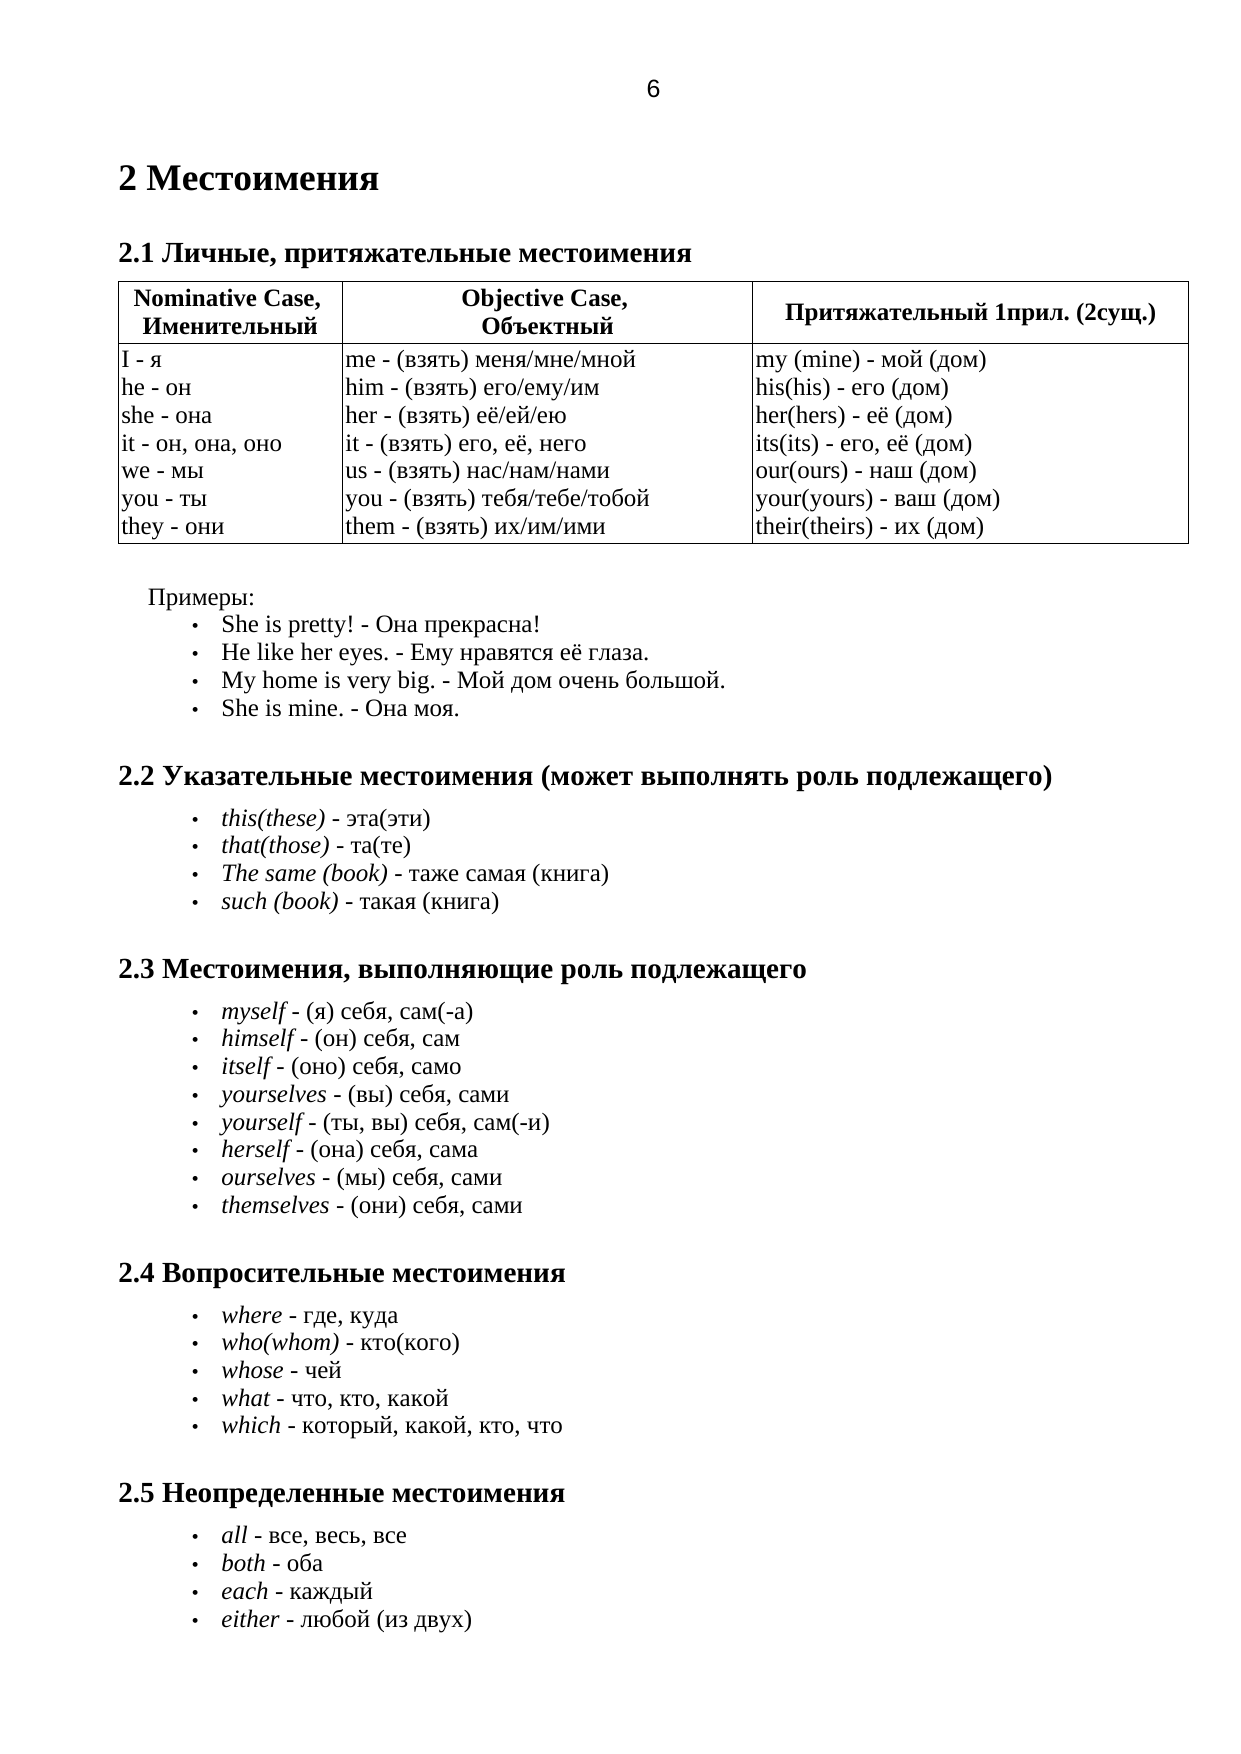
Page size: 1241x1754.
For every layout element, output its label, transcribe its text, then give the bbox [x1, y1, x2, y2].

list yourself - (ты, вы) себя, сам(-и) [162, 1108, 1188, 1135]
list that(those) - та(те) [162, 831, 1188, 859]
list myself - (я) себя, сам(-а) [162, 997, 1188, 1024]
list herself - (она) себя, сама [162, 1135, 1188, 1163]
list He like her eyes. - Ему нравятся её глаза. [162, 638, 1188, 666]
list what - что, кто, какой [162, 1384, 1188, 1412]
list each - каждый [162, 1577, 1188, 1605]
list themselves - (они) себя, сами [162, 1191, 1188, 1218]
list who(whom) - кто(кого) [162, 1328, 1188, 1356]
list which - который, какой, кто, что [162, 1412, 1188, 1439]
subtitle 2.3 Местоимения, выполняющие роль подлежащего [118, 952, 1188, 984]
table_header Притяжательный 1прил. (2сущ.) [753, 282, 1188, 343]
list The same (book) - таже самая (книга) [162, 859, 1188, 887]
list My home is very big. - Мой дом очень большой. [162, 666, 1188, 694]
subtitle 2.2 Указательные местоимения (может выполнять роль подлежащего) [118, 759, 1188, 791]
text Примеры: [118, 583, 1188, 611]
subtitle 2.4 Вопросительные местоимения [118, 1256, 1188, 1288]
list itself - (оно) себя, само [162, 1052, 1188, 1080]
list ourselves - (мы) себя, сами [162, 1163, 1188, 1191]
subtitle 2 Местоимения [118, 157, 1188, 199]
list where - где, куда [162, 1301, 1188, 1328]
subtitle 2.1 Личные, притяжательные местоимения [118, 236, 1188, 269]
list yourselves - (вы) себя, сами [162, 1080, 1188, 1108]
list She is pretty! - Она прекрасна! [162, 611, 1188, 638]
table_header Nominative Case, Именительный [119, 282, 342, 343]
table_cell me - (взять) меня/мне/мной him - (взять) его/ему/им her - (взять) её/ей/ею it - (взять) его, её, него us - (взять) нас/нам/нами you - (взять) тебя/тебе/тобой them - (взять) их/им/ими [343, 344, 752, 542]
table_header Objective Case, Объектный [343, 282, 752, 343]
list whose - чей [162, 1356, 1188, 1384]
list either - любой (из двух) [162, 1605, 1188, 1632]
list himself - (он) себя, сам [162, 1024, 1188, 1052]
list all - все, весь, все [162, 1522, 1188, 1549]
subtitle 2.5 Неопределенные местоимения [118, 1477, 1188, 1509]
list such (book) - такая (книга) [162, 887, 1188, 914]
table_cell my (mine) - мой (дом) his(his) - его (дом) her(hers) - её (дом) its(its) - его, её (дом) our(ours) - наш (дом) your(yours) - ваш (дом) their(theirs) - их (дом) [753, 344, 1188, 542]
list both - оба [162, 1549, 1188, 1577]
list this(these) - эта(эти) [162, 804, 1188, 831]
table_cell I - я he - он she - она it - он, она, оно we - мы you - ты they - они [119, 344, 342, 542]
list She is mine. - Она моя. [162, 694, 1188, 721]
